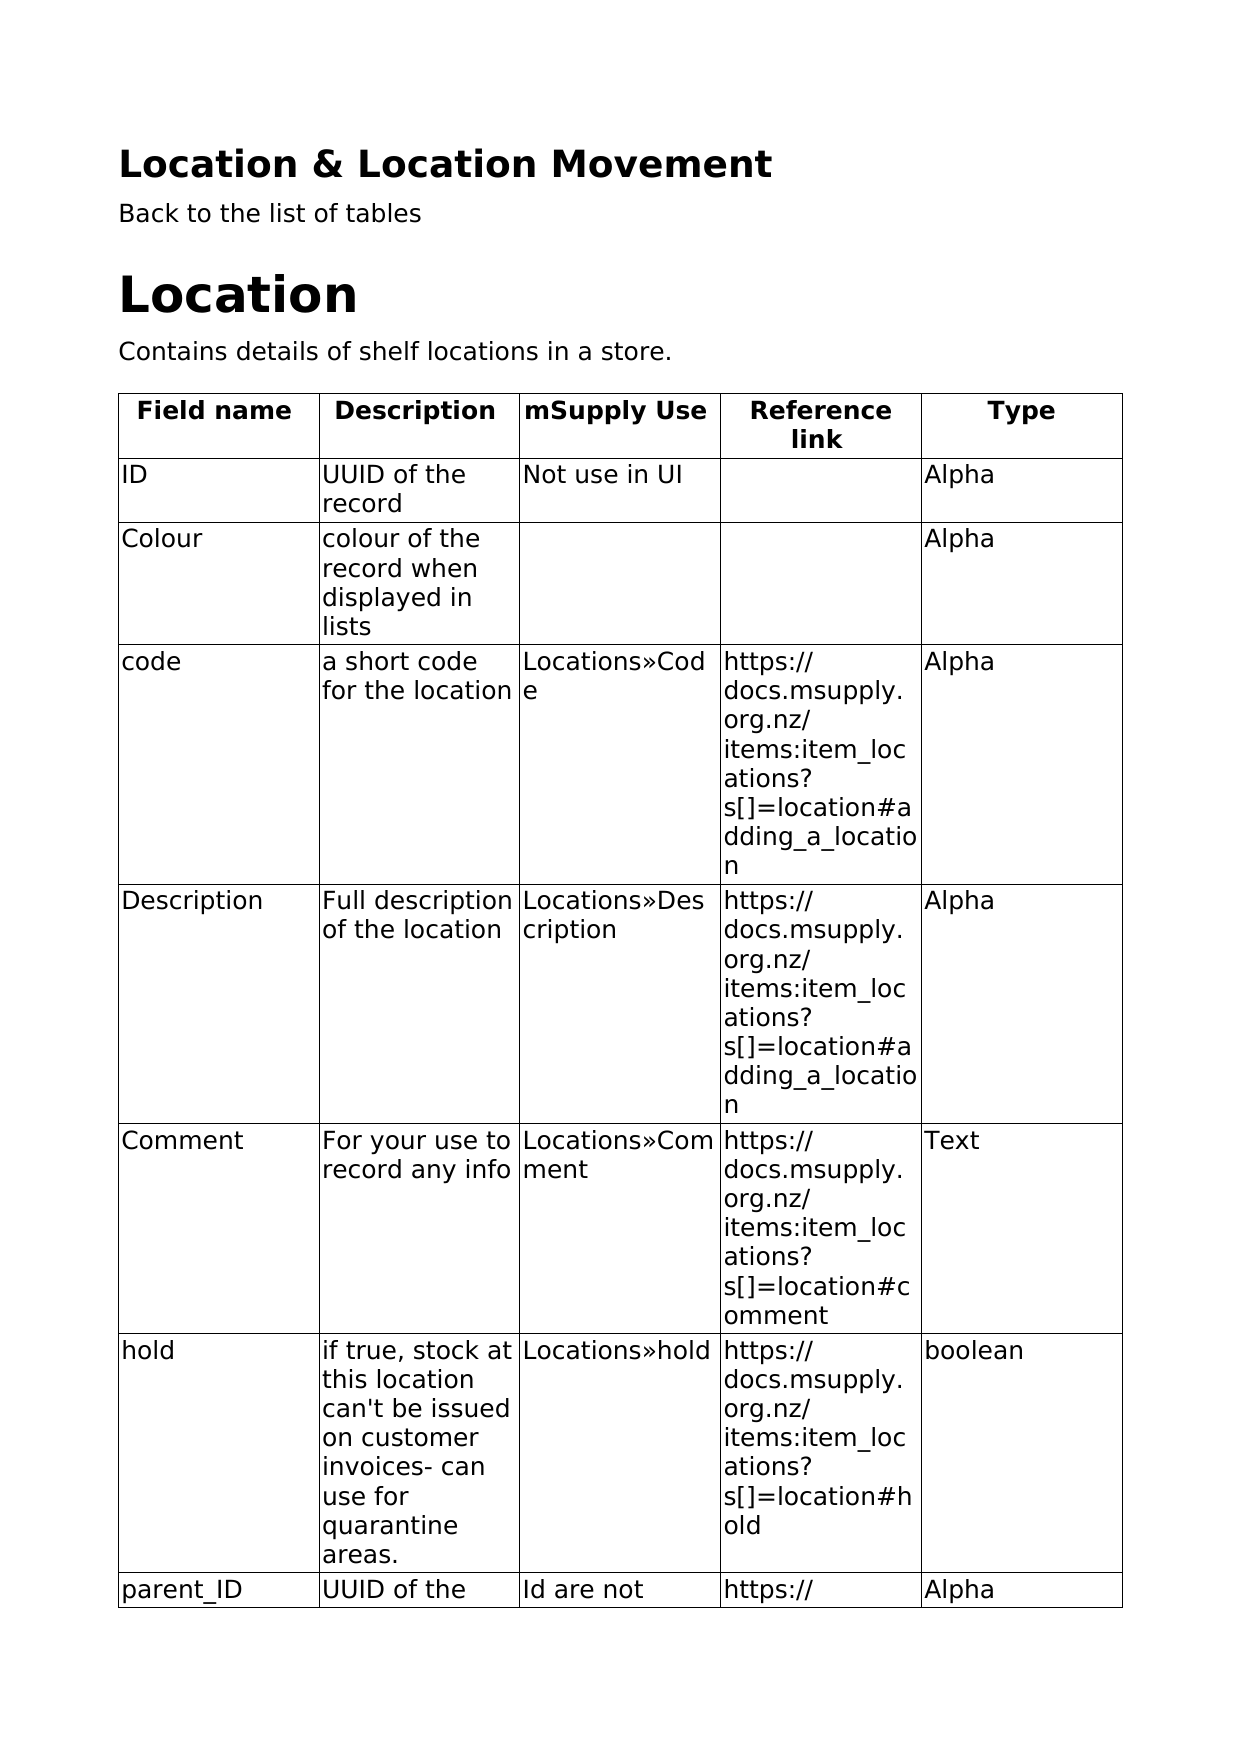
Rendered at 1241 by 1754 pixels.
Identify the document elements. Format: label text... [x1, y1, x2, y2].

table_cell Locations»Description [520, 885, 720, 1123]
table_cell Not use in UI [520, 459, 720, 522]
table_cell [721, 523, 921, 644]
table_cell Alpha [922, 645, 1122, 883]
table_cell https://docs.msupply.org.nz/items:item_locations?s[]=location#comment [721, 1124, 921, 1333]
table_cell Id are not [520, 1573, 720, 1607]
table_header Description [320, 394, 519, 457]
table_header Reference link [721, 394, 921, 457]
table_cell For your use to record any info [320, 1124, 519, 1333]
table_header Type [922, 394, 1122, 457]
table_cell code [119, 645, 319, 883]
table_cell Alpha [922, 1573, 1122, 1607]
table_cell Full description of the location [320, 885, 519, 1123]
table_cell Alpha [922, 523, 1122, 644]
subtitle Location [118, 266, 1122, 324]
table_cell [520, 523, 720, 644]
table_cell Description [119, 885, 319, 1123]
table_cell parent_ID [119, 1573, 319, 1607]
subtitle Location & Location Movement [118, 143, 1122, 187]
table_cell ID [119, 459, 319, 522]
table_cell Colour [119, 523, 319, 644]
table_cell Locations»Code [520, 645, 720, 883]
table_cell Alpha [922, 885, 1122, 1123]
table_cell https:// [721, 1573, 921, 1607]
table_cell boolean [922, 1334, 1122, 1572]
table_cell UUID of the [320, 1573, 519, 1607]
table_cell hold [119, 1334, 319, 1572]
table_header Field name [119, 394, 319, 457]
text Contains details of shelf locations in a store. [118, 337, 1122, 366]
table_cell https://docs.msupply.org.nz/items:item_locations?s[]=location#hold [721, 1334, 921, 1572]
table_cell https://docs.msupply.org.nz/items:item_locations?s[]=location#adding_a_location [721, 885, 921, 1123]
table_cell Locations»hold [520, 1334, 720, 1572]
table_cell Alpha [922, 459, 1122, 522]
table_cell Text [922, 1124, 1122, 1333]
table_cell Comment [119, 1124, 319, 1333]
table_header mSupply Use [520, 394, 720, 457]
table_cell https://docs.msupply.org.nz/items:item_locations?s[]=location#adding_a_location [721, 645, 921, 883]
table_cell UUID of the record [320, 459, 519, 522]
table_cell Locations»Comment [520, 1124, 720, 1333]
table_cell [721, 459, 921, 522]
table_cell if true, stock at this location can't be issued on customer invoices- can use for quarantine areas. [320, 1334, 519, 1572]
text Back to the list of tables [118, 199, 1122, 228]
table_cell colour of the record when displayed in lists [320, 523, 519, 644]
table_cell a short code for the location [320, 645, 519, 883]
